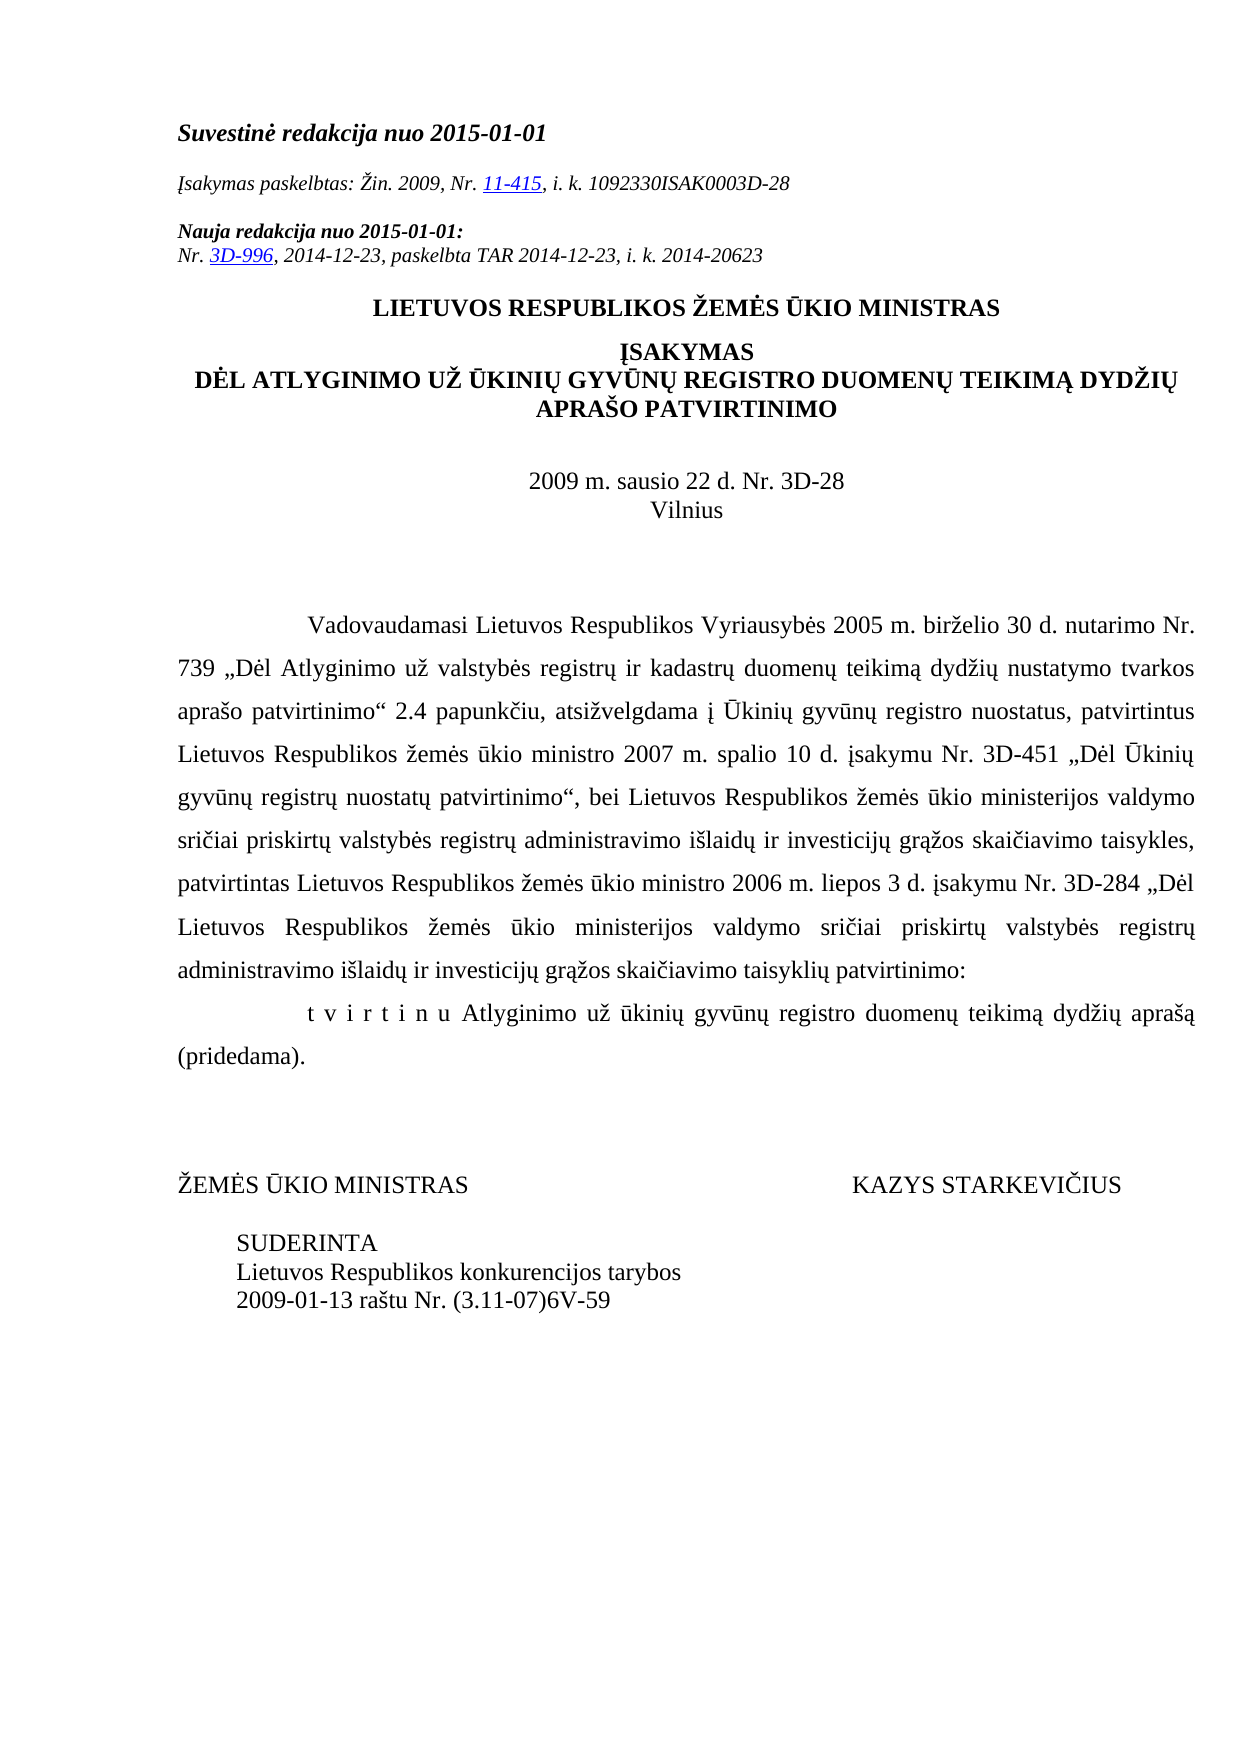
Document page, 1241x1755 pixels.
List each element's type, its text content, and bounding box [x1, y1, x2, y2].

text LIETUVOS RESPUBLIKOS ŽEMĖS ŪKIO MINISTRAS [177, 293, 1196, 322]
text Įsakymas paskelbtas: Žin. 2009, Nr. 11-415, i. k. 1092330ISAK0003D-28 [177, 171, 1196, 195]
text t v i r t i n u Atlyginimo už ūkinių gyvūnų registro duomenų teikimą dydžių aprašą (pridedama). [177, 998, 1196, 1070]
text Lietuvos Respublikos konkurencijos tarybos [177, 1257, 1196, 1285]
text Nauja redakcija nuo 2015-01-01: [177, 219, 1196, 243]
text ĮSAKYMAS [177, 337, 1196, 365]
text Vilnius [177, 495, 1196, 523]
text SUDERINTA [177, 1228, 1196, 1257]
text DĖL ATLYGINIMO UŽ ŪKINIŲ GYVŪNŲ REGISTRO DUOMENŲ TEIKIMĄ DYDŽIŲ APRAŠO PATVIRTINIMO [177, 365, 1196, 423]
text Suvestinė redakcija nuo 2015-01-01 [177, 118, 1196, 147]
text Vadovaudamasi Lietuvos Respublikos Vyriausybės 2005 m. birželio 30 d. nutarimo Nr. 739 „Dėl Atlyginimo už valstybės registrų ir kadastrų duomenų teikimą dydžių nustatymo tvarkos aprašo patvirtinimo“ 2.4 papunkčiu, atsižvelgdama į Ūkinių gyvūnų registro nuostatus, patvirtintus Lietuvos Respublikos žemės ūkio ministro 2007 m. spalio 10 d. įsakymu Nr. 3D-451 „Dėl Ūkinių gyvūnų registrų nuostatų patvirtinimo“, bei Lietuvos Respublikos žemės ūkio ministerijos valdymo sričiai priskirtų valstybės registrų administravimo išlaidų ir investicijų grąžos skaičiavimo taisykles, patvirtintas Lietuvos Respublikos žemės ūkio ministro 2006 m. liepos 3 d. įsakymu Nr. 3D-284 „Dėl Lietuvos Respublikos žemės ūkio ministerijos valdymo sričiai priskirtų valstybės registrų administravimo išlaidų ir investicijų grąžos skaičiavimo taisyklių patvirtinimo: [177, 610, 1196, 983]
text 2009 m. sausio 22 d. Nr. 3D-28 [177, 466, 1196, 495]
text Nr. 3D-996, 2014-12-23, paskelbta TAR 2014-12-23, i. k. 2014-20623 [177, 243, 1196, 267]
text 2009-01-13 raštu Nr. (3.11-07)6V-59 [177, 1285, 1196, 1314]
text ŽEMĖS ŪKIO MINISTRAS KAZYS STARKEVIČIUS [177, 1170, 1196, 1199]
